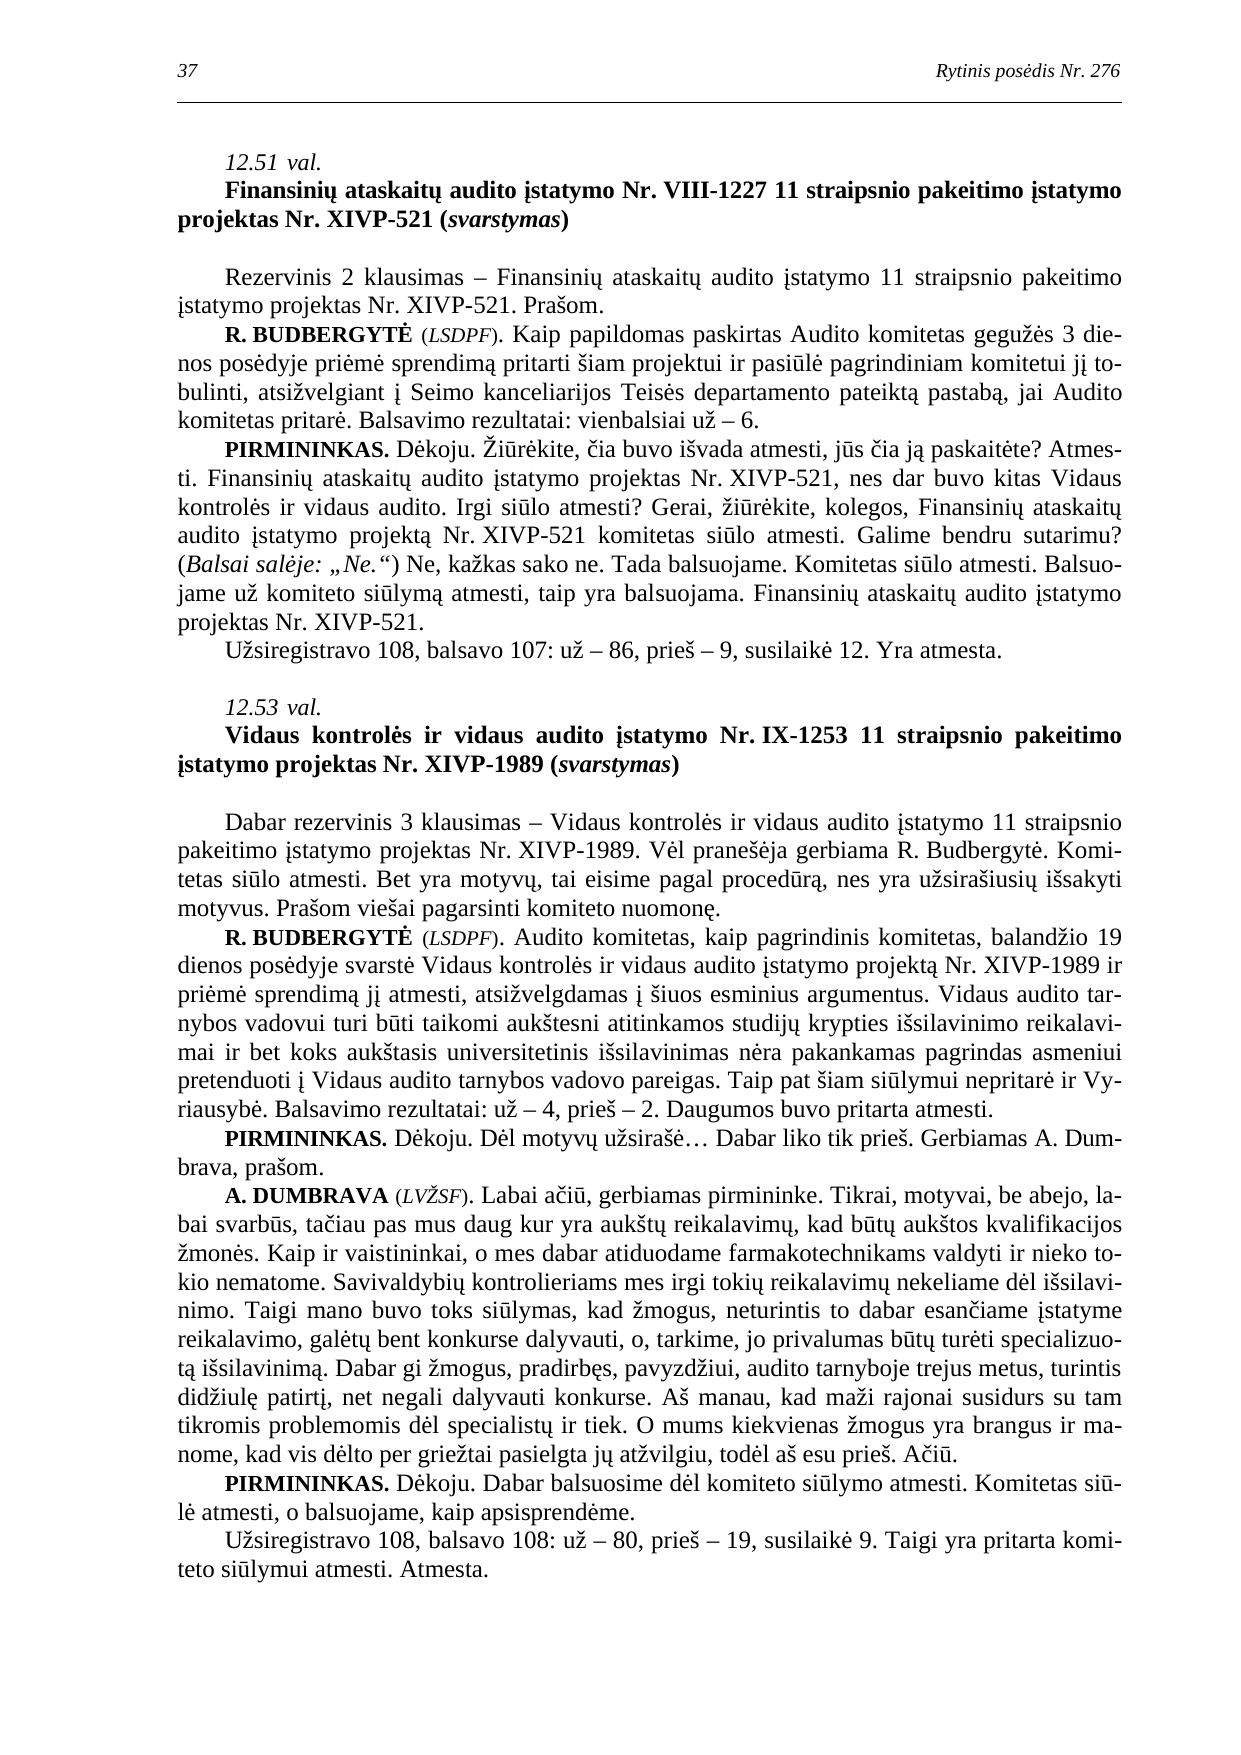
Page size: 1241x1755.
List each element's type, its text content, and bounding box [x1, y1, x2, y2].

text PIRMININKAS. Dė­ko­ju. Da­bar bal­suo­si­me dėl ko­mi­te­to siū­ly­mo at­mes­ti. Ko­mi­te­tas siū­lė at­mes­ti, o bal­suo­ja­me, kaip ap­si­spren­dė­me. [177, 1468, 1122, 1525]
text Fi­nan­si­nių ata­skai­tų au­di­to įsta­ty­mo Nr. VIII-1227 11 straips­nio pa­kei­ti­mo įsta­ty­mo pro­jek­tas Nr. XIVP-521 (svars­ty­mas) [177, 175, 1122, 233]
text R. BUDBERGYTĖ (LSDPF). Kaip pa­pil­do­mas pa­skir­tas Au­di­to ko­mi­te­tas ge­gu­žės 3 die­nos po­sė­dy­je pri­ėmė spren­di­mą pri­tar­ti šiam pro­jek­tui ir pa­siū­lė pa­grin­di­niam ko­mi­te­tui jį to­bu­lin­ti, at­si­žvel­giant į Sei­mo kan­ce­lia­ri­jos Tei­sės de­par­ta­men­to pa­teik­tą pa­sta­bą, jai Au­di­to ko­mi­te­tas pri­ta­rė. Bal­sa­vi­mo re­zul­ta­tai: vien­bal­siai už – 6. [177, 319, 1122, 434]
text PIRMININKAS. Dė­ko­ju. Dėl mo­ty­vų už­si­ra­šė… Da­bar li­ko tik prieš. Ger­bia­mas A. Dum­bra­va, pra­šom. [177, 1123, 1122, 1180]
text 12.53 val. [224, 693, 1122, 720]
text PIRMININKAS. Dė­ko­ju. Žiū­rė­ki­te, čia bu­vo iš­va­da at­mes­ti, jūs čia ją pa­skai­tė­te? At­mes­ti. Fi­nan­si­nių ata­skai­tų au­di­to įsta­ty­mo pro­jek­tas Nr. XIVP-521, nes dar bu­vo ki­tas Vi­daus kon­tro­lės ir vi­daus au­di­to. Ir­gi siū­lo at­mes­ti? Ge­rai, žiū­rė­ki­te, ko­le­gos, Fi­nan­si­nių ata­skai­tų au­di­to įsta­ty­mo pro­jek­tą Nr. XIVP-521 ko­mi­te­tas siū­lo at­mes­ti. Ga­li­me ben­dru su­ta­ri­mu? (Bal­sai sa­lė­je: „Ne.“) Ne, kaž­kas sa­ko ne. Ta­da bal­suo­ja­me. Ko­mi­te­tas siū­lo at­mes­ti. Bal­suo­ja­me už ko­mi­te­to siū­ly­mą at­mes­ti, taip yra bal­suo­ja­ma. Fi­nan­si­nių ata­skai­tų au­di­to įsta­ty­mo pro­jek­tas Nr. XIVP-521. [177, 434, 1122, 635]
text Už­si­re­gist­ra­vo 108, bal­sa­vo 108: už – 80, prieš – 19, su­si­lai­kė 9. Tai­gi yra pri­tar­ta ko­mi­te­to siū­ly­mui at­mes­ti. At­mes­ta. [177, 1525, 1122, 1583]
text A. DUMBRAVA (LVŽSF). La­bai ačiū, ger­bia­mas pir­mi­nin­ke. Tik­rai, mo­ty­vai, be abe­jo, la­bai svar­būs, ta­čiau pas mus daug kur yra aukš­tų rei­ka­la­vi­mų, kad bū­tų aukš­tos kva­li­fi­ka­ci­jos žmo­nės. Kaip ir vais­ti­nin­kai, o mes da­bar ati­duo­da­me far­ma­ko­tech­ni­kams val­dy­ti ir nie­ko to­kio ne­ma­to­me. Sa­vi­val­dy­bių kon­tro­lie­riams mes ir­gi to­kių rei­ka­la­vi­mų ne­ke­lia­me dėl iš­si­la­vi­ni­mo. Tai­gi ma­no bu­vo toks siū­ly­mas, kad žmo­gus, ne­tu­rin­tis to da­bar esan­čia­me įsta­ty­me rei­ka­la­vi­mo, ga­lė­tų bent kon­kur­se da­ly­vau­ti, o, tar­ki­me, jo pri­va­lu­mas bū­tų tu­rė­ti spe­cia­li­zuo­tą iš­si­la­vi­ni­mą. Da­bar gi žmo­gus, pra­dir­bęs, pa­vyz­džiui, au­di­to tar­ny­bo­je tre­jus me­tus, tu­rin­tis di­džiu­lę pa­tir­tį, net ne­ga­li da­ly­vau­ti kon­kur­se. Aš ma­nau, kad ma­ži ra­jo­nai su­si­durs su tam tik­ro­mis pro­ble­mo­mis dėl spe­cia­lis­tų ir tiek. O mums kiek­vie­nas žmo­gus yra bran­gus ir ma­no­me, kad vis dėl­to per griež­tai pa­si­elg­ta jų at­žvil­giu, to­dėl aš esu prieš. Ačiū. [177, 1180, 1122, 1468]
text 12.51 val. [224, 148, 1122, 175]
text Vi­daus kon­tro­lės ir vi­daus au­di­to įsta­ty­mo Nr. IX-1253 11 straips­nio pa­kei­ti­mo įstaty­mo pro­jek­tas Nr. XIVP-1989 (svars­ty­mas) [177, 720, 1122, 778]
text Da­bar re­zer­vi­nis 3 klau­si­mas – Vi­daus kon­tro­lės ir vi­daus au­di­to įsta­ty­mo 11 straips­nio pa­kei­ti­mo įsta­ty­mo pro­jek­tas Nr. XIVP-1989. Vėl pra­ne­šė­ja ger­bia­ma R. Bud­ber­gy­tė. Ko­mi­te­tas siū­lo at­mes­ti. Bet yra mo­ty­vų, tai ei­si­me pa­gal pro­ce­dū­rą, nes yra už­si­ra­šiu­sių iš­sa­ky­ti mo­ty­vus. Pra­šom vie­šai pa­gar­sin­ti ko­mi­te­to nuo­mo­nę. [177, 807, 1122, 922]
text Re­zer­vi­nis 2 klau­si­mas – Fi­nan­si­nių ata­skai­tų au­di­to įsta­ty­mo 11 straips­nio pa­kei­ti­mo įsta­ty­mo pro­jek­tas Nr. XIVP-521. Pra­šom. [177, 262, 1122, 319]
text Už­si­re­gist­ra­vo 108, bal­sa­vo 107: už – 86, prieš – 9, su­si­lai­kė 12. Yra at­mes­ta. [177, 635, 1122, 664]
text R. BUDBERGYTĖ (LSDPF). Au­di­to ko­mi­te­tas, kaip pa­grin­di­nis ko­mi­te­tas, ba­lan­džio 19 die­nos po­sė­dy­je svars­tė Vi­daus kon­tro­lės ir vi­daus au­di­to įsta­ty­mo pro­jek­tą Nr. XIVP-1989 ir pri­ėmė spren­di­mą jį at­mes­ti, at­si­žvelg­da­mas į šiuos es­mi­nius ar­gu­men­tus. Vi­daus au­di­to tar­ny­bos va­do­vui tu­ri bū­ti tai­ko­mi aukš­tes­ni ati­tin­ka­mos stu­di­jų kryp­ties iš­si­la­vi­ni­mo rei­ka­la­vi­mai ir bet koks aukš­ta­sis uni­ver­si­te­ti­nis iš­si­la­vi­ni­mas nė­ra pa­kan­ka­mas pa­grin­das as­me­niui pre­ten­duo­ti į Vi­daus au­di­to tar­ny­bos va­do­vo par­ei­gas. Taip pat šiam siū­ly­mui ne­pri­ta­rė ir Vy­riau­sy­bė. Bal­sa­vi­mo re­zul­ta­tai: už – 4, prieš – 2. Dau­gu­mos bu­vo pri­tar­ta at­mes­ti. [177, 922, 1122, 1123]
